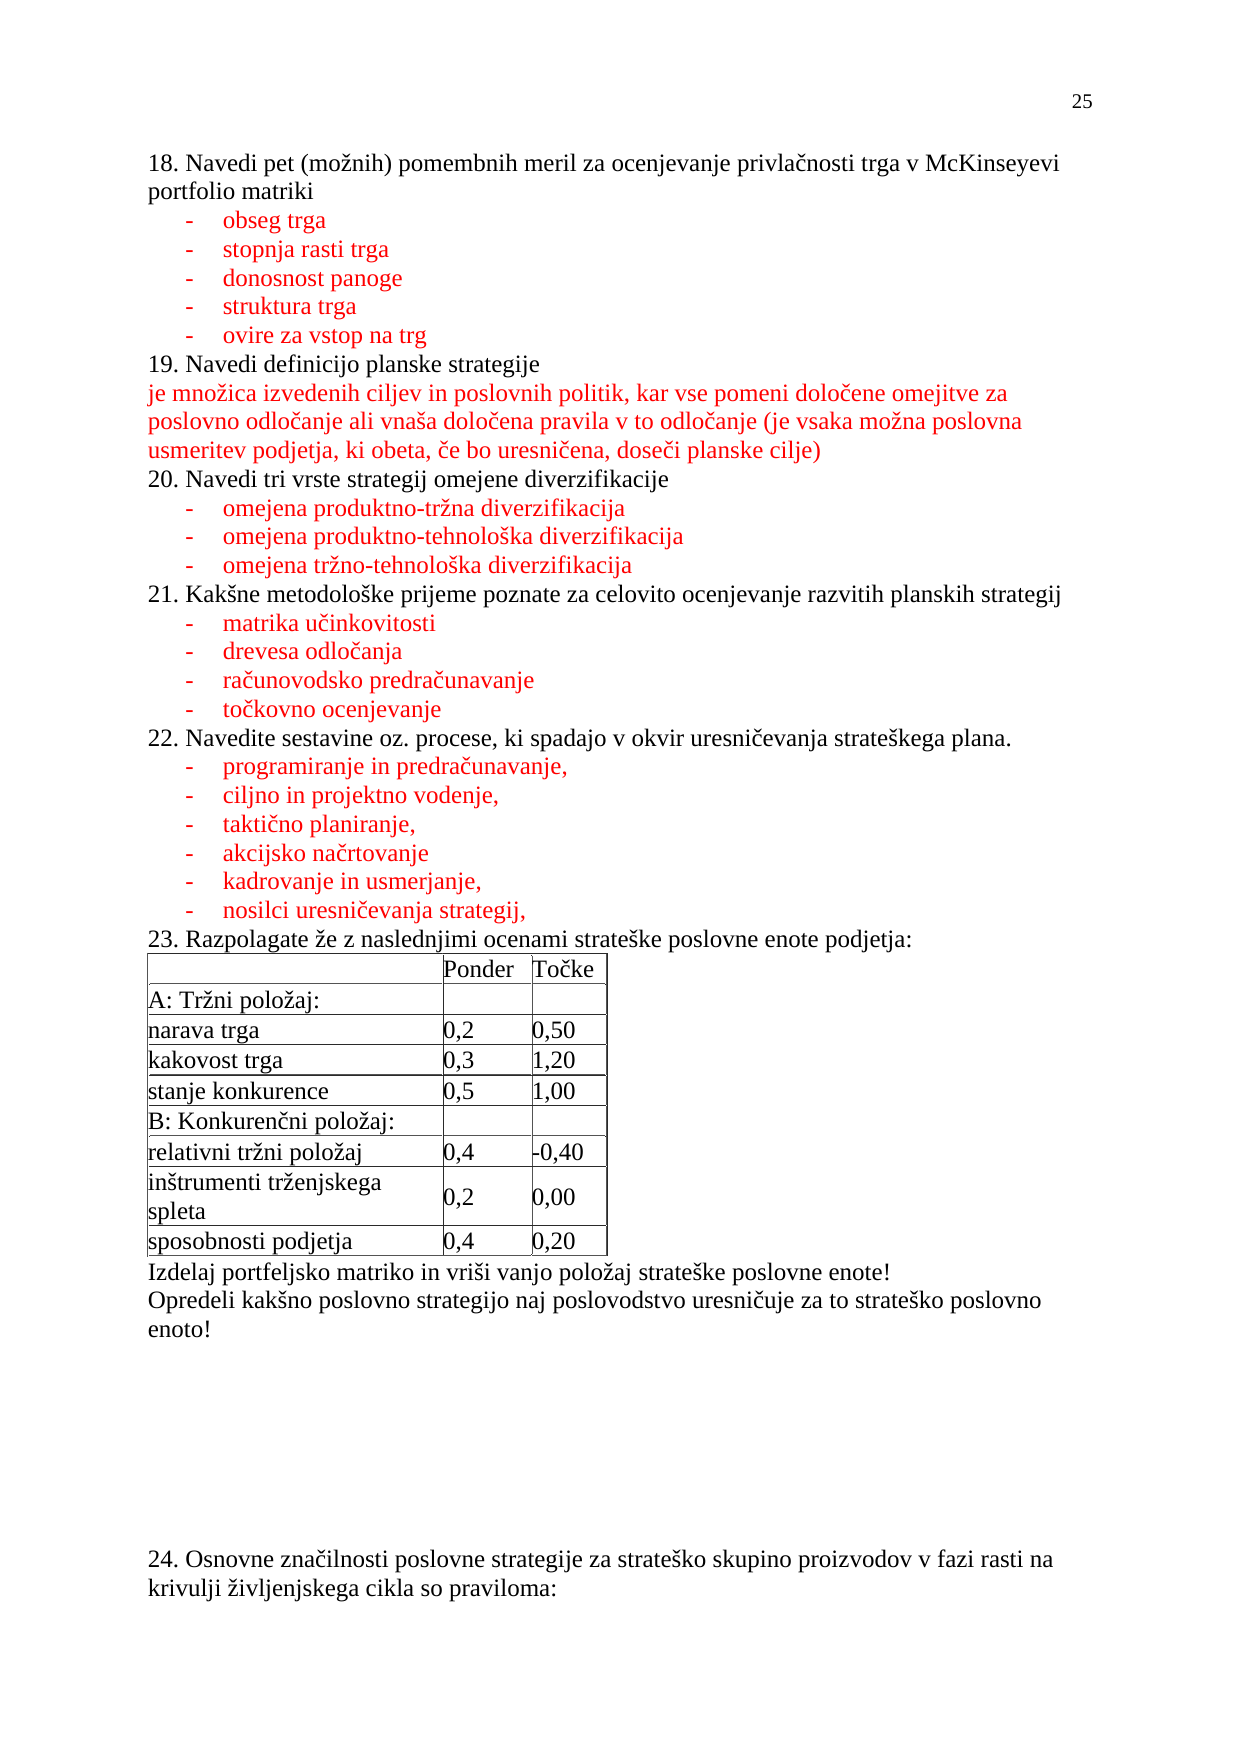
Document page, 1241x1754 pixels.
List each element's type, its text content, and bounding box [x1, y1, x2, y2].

table_cell B: Konkurenčni položaj: [149, 1107, 442, 1135]
table_cell 0,2 [444, 1016, 531, 1044]
table_cell 0,4 [444, 1227, 531, 1255]
list matrika učinkovitosti [185, 608, 1093, 636]
text Opredeli kakšno poslovno strategijo naj poslovodstvo uresničuje za to strateško poslovno enoto! [148, 1286, 1093, 1343]
table_cell [533, 1105, 607, 1135]
list točkovno ocenjevanje [185, 694, 1093, 723]
table_cell inštrumenti trženjskega spleta [149, 1168, 442, 1225]
list omejena produktno-tržna diverzifikacija [185, 493, 1093, 521]
table_cell 0,5 [444, 1077, 531, 1105]
table_cell sposobnosti podjetja [149, 1227, 443, 1255]
table_cell 0,20 [532, 1225, 607, 1255]
table_cell relativni tržni položaj [149, 1137, 442, 1166]
table_cell A: Tržni položaj: [149, 985, 442, 1013]
text 19. Navedi definicijo planske strategije [148, 349, 1093, 378]
table_cell 0,00 [533, 1167, 606, 1225]
list nosilci uresničevanja strategij, [185, 895, 1093, 924]
table_header Ponder [444, 955, 531, 983]
list stopnja rasti trga [185, 234, 1093, 263]
table_cell narava trga [149, 1016, 442, 1044]
table_cell 0,4 [444, 1137, 531, 1166]
table_cell 0,2 [444, 1168, 531, 1225]
table_cell 0,50 [533, 1015, 606, 1044]
list ovire za vstop na trg [185, 320, 1093, 349]
text 23. Razpolagate že z naslednjimi ocenami strateške poslovne enote podjetja: [148, 924, 1093, 953]
list omejena produktno-tehnološka diverzifikacija [185, 521, 1093, 550]
list taktično planiranje, [185, 809, 1093, 838]
table_header Točke [533, 955, 606, 983]
text 24. Osnovne značilnosti poslovne strategije za strateško skupino proizvodov v fazi rasti na krivulji življenjskega cikla so praviloma: [148, 1544, 1093, 1602]
list struktura trga [185, 291, 1093, 320]
table_cell stanje konkurence [149, 1077, 442, 1105]
table_cell kakovost trga [149, 1046, 442, 1074]
table_cell 0,3 [444, 1046, 531, 1074]
table_cell 1,00 [533, 1076, 606, 1105]
text 18. Navedi pet (možnih) pomembnih meril za ocenjevanje privlačnosti trga v McKinseyevi portfolio matriki [148, 148, 1093, 205]
table_cell [444, 985, 531, 1013]
text 21. Kakšne metodološke prijeme poznate za celovito ocenjevanje razvitih planskih strategij [148, 579, 1093, 608]
list drevesa odločanja [185, 636, 1093, 665]
list programiranje in predračunavanje, [185, 751, 1093, 780]
list računovodsko predračunavanje [185, 665, 1093, 694]
list donosnost panoge [185, 263, 1093, 291]
table_cell [444, 1107, 531, 1135]
text 22. Navedite sestavine oz. procese, ki spadajo v okvir uresničevanja strateškega plana. [148, 723, 1093, 751]
list kadrovanje in usmerjanje, [185, 866, 1093, 895]
list ciljno in projektno vodenje, [185, 780, 1093, 809]
text Izdelaj portfeljsko matriko in vriši vanjo položaj strateške poslovne enote! [148, 1257, 1093, 1286]
table_cell [533, 985, 606, 1013]
text 20. Navedi tri vrste strategij omejene diverzifikacije [148, 464, 1093, 493]
table_cell 1,20 [533, 1044, 607, 1074]
table_header [149, 955, 442, 983]
list omejena tržno-tehnološka diverzifikacija [185, 550, 1093, 579]
table_cell -0,40 [533, 1137, 606, 1166]
list obseg trga [185, 205, 1093, 234]
list akcijsko načrtovanje [185, 838, 1093, 866]
text je množica izvedenih ciljev in poslovnih politik, kar vse pomeni določene omejitve za poslovno odločanje ali vnaša določena pravila v to odločanje (je vsaka možna poslovna usmeritev podjetja, ki obeta, če bo uresničena, doseči planske cilje) [148, 378, 1093, 464]
